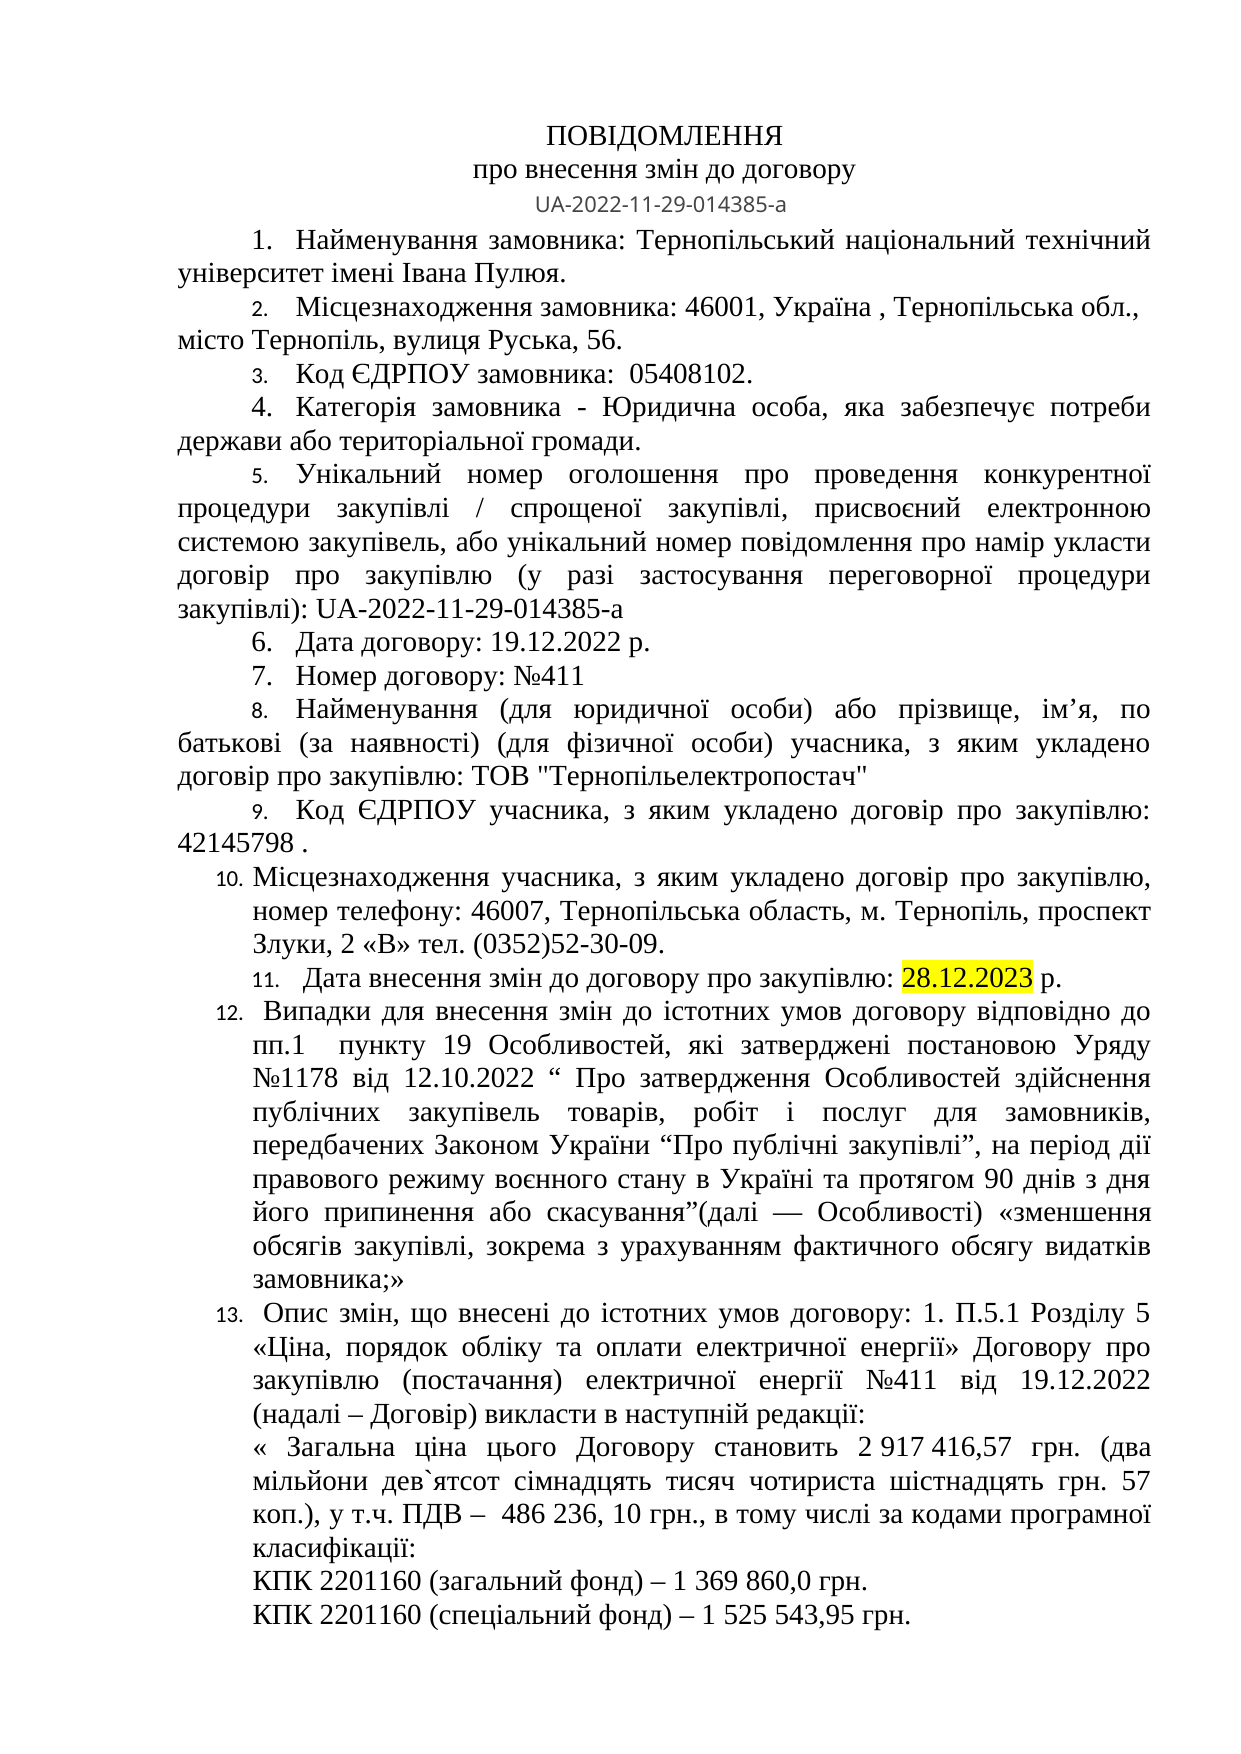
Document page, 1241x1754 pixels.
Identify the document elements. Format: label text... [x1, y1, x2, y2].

text про внесення змін до договору [177, 152, 1152, 185]
list Код ЄДРПОУ замовника: 05408102. [177, 356, 1152, 389]
list КПК 2201160 (загальний фонд) – 1 369 860,0 грн. [215, 1563, 1152, 1597]
list Найменування замовника: Тернопільський національний технічний університет імені Івана Пулюя. [177, 222, 1152, 289]
text UA-2022-11-29-014385-a [177, 185, 1152, 219]
list « Загальна ціна цього Договору становить 2 917 416,57 грн. (два мільйони дев`ятсот сімнадцять тисяч чотириста шістнадцять грн. 57 коп.), у т.ч. ПДВ – 486 236, 10 грн., в тому числі за кодами програмної класифікації: [215, 1429, 1152, 1563]
list Місцезнаходження учасника, з яким укладено договір про закупівлю, номер телефону: 46007, Тернопільська область, м. Тернопіль, проспект Злуки, 2 «В» тел. (0352)52-30-09. [215, 859, 1152, 960]
list КПК 2201160 (спеціальний фонд) – 1 525 543,95 грн. [215, 1597, 1152, 1631]
list Найменування (для юридичної особи) або прізвище, ім’я, по батькові (за наявності) (для фізичної особи) учасника, з яким укладено договір про закупівлю: ТОВ "Тернопільелектропостач" [177, 691, 1152, 792]
list Місцезнаходження замовника: 46001, Україна , Тернопільська обл., місто Тернопіль, вулиця Руська, 56. [177, 289, 1152, 356]
list Дата договору: 19.12.2022 р. [177, 624, 1152, 658]
list Код ЄДРПОУ учасника, з яким укладено договір про закупівлю: 42145798 . [177, 792, 1152, 859]
list Категорія замовника - Юридична особа, яка забезпечує потреби держави або територіальної громади. [177, 389, 1152, 457]
list Дата внесення змін до договору про закупівлю: 28.12.2023 р. [177, 960, 1152, 993]
list Опис змін, що внесені до істотних умов договору: 1. П.5.1 Розділу 5 «Ціна, порядок обліку та оплати електричної енергії» Договору про закупівлю (постачання) електричної енергії №411 від 19.12.2022 (надалі – Договір) викласти в наступній редакції: [215, 1295, 1152, 1429]
list Унікальний номер оголошення про проведення конкурентної процедури закупівлі / спрощеної закупівлі, присвоєний електронною системою закупівель, або унікальний номер повідомлення про намір укласти договір про закупівлю (у разі застосування переговорної процедури закупівлі): UA-2022-11-29-014385-a [177, 457, 1152, 624]
text ПОВІДОМЛЕННЯ [177, 118, 1152, 152]
list Номер договору: №411 [177, 658, 1152, 691]
list Випадки для внесення змін до істотних умов договору відповідно до пп.1 пункту 19 Особливостей, які затверджені постановою Уряду №1178 від 12.10.2022 “ Про затвердження Особливостей здійснення публічних закупівель товарів, робіт і послуг для замовників, передбачених Законом України “Про публічні закупівлі”, на період дії правового режиму воєнного стану в Україні та протягом 90 днів з дня його припинення або скасування”(далі — Особливості) «зменшення обсягів закупівлі, зокрема з урахуванням фактичного обсягу видатків замовника;» [215, 993, 1152, 1295]
